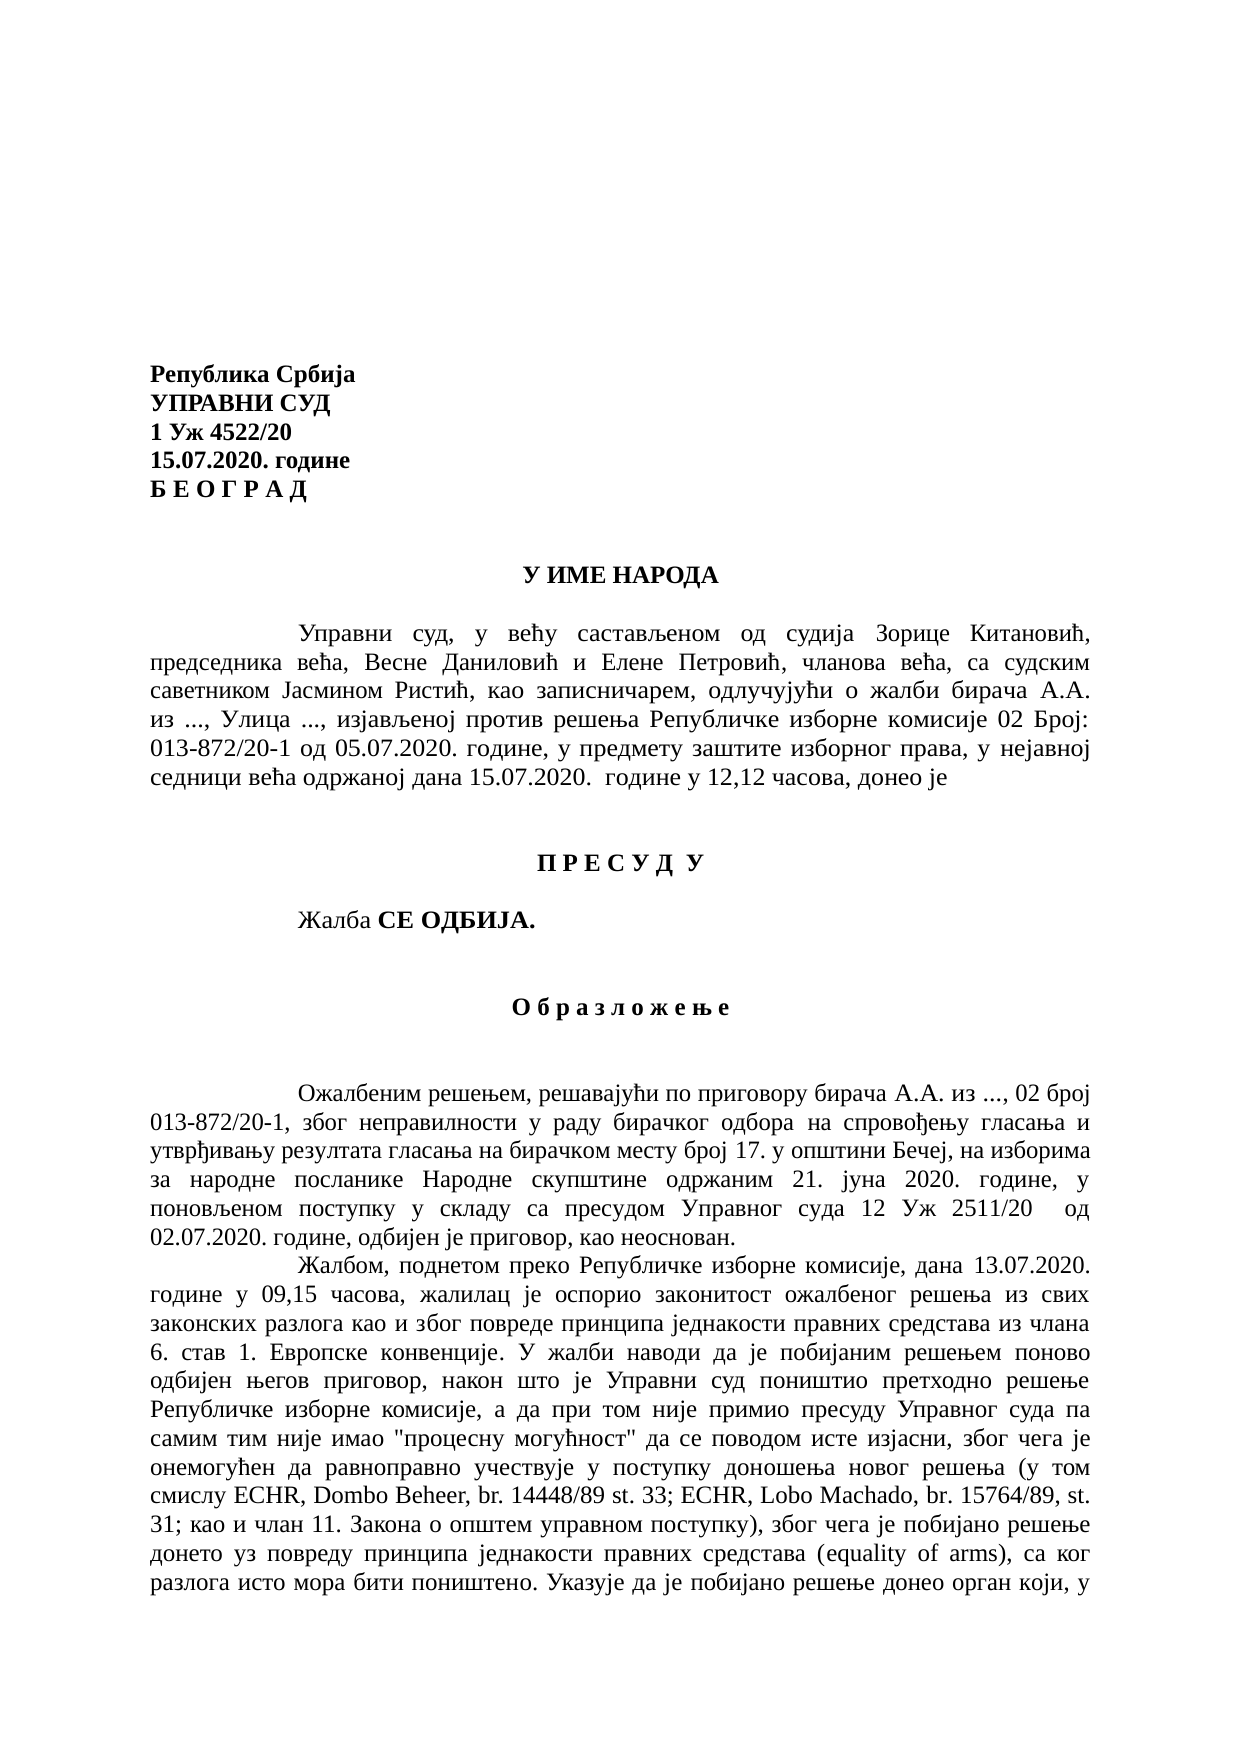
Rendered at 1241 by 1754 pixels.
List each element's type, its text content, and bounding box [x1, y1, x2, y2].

text У ИМЕ НАРОДА [150, 560, 1091, 589]
text Ожалбеним решењем, решавајући по приговору бирача А.А. из ..., 02 број 013-872/20-1, због неправилности у раду бирачког одбора на спровођењу гласања и утврђивању резултата гласања на бирачком месту број 17. у општини Бечеј, на изборима за народне посланике Народне скупштине одржаним 21. јуна 2020. године, у поновљеном поступку у складу са пресудом Управног суда 12 Уж 2511/20 од 02.07.2020. године, одбијен је приговор, као неоснован. [150, 1078, 1091, 1250]
text Управни суд, у већу састављеном од судија Зорице Китановић, председника већа, Весне Даниловић и Елене Петровић, чланова већа, са судским саветником Јасмином Ристић, као записничарем, одлучујући о жалби бирача А.А. из ..., Улица ..., изјављеној против решења Републичке изборне комисије 02 Број: 013-872/20-1 од 05.07.2020. године, у предмету заштите изборног права, у нејавној седници већа одржаној дана 15.07.2020. године у 12,12 часова, донео је [150, 618, 1091, 790]
text Република Србија [150, 148, 1091, 388]
text УПРАВНИ СУД [150, 388, 1091, 417]
text П Р Е С У Д У [150, 848, 1091, 877]
text Б Е О Г Р А Д [150, 474, 1091, 503]
text Жалбом, поднетом преко Републичке изборне комисије, дана 13.07.2020. године у 09,15 часова, жалилац је оспорио законитост ожалбеног решења из свих законских разлога као и због повреде принципа једнакости правних средстава из члана 6. став 1. Европске конвенције. У жалби наводи да је побијаним решењем поново одбијен његов приговор, након што је Управни суд поништио претходно решење Републичке изборне комисије, а да при том није примио пресуду Управног суда па самим тим није имао "процесну могућност" да се поводом исте изјасни, због чега је онемогућен да равноправно учествује у поступку доношења новог решења (у том смислу ECHR, Dombo Beheer, br. 14448/89 st. 33; ECHR, Lobo Machado, br. 15764/89, st. 31; као и члан 11. Закона о општем управном поступку), због чега је побијано решење донето уз повреду принципа једнакости правних средстава (equality of arms), са ког разлога исто мора бити поништено. Указује да је побијано решење донео орган који, у [150, 1250, 1091, 1595]
text 15.07.2020. године [150, 445, 1091, 474]
text 1 Уж 4522/20 [150, 417, 1091, 445]
text Жалба СЕ ОДБИЈА. [150, 905, 1091, 934]
text О б р а з л о ж е њ е [150, 992, 1091, 1020]
